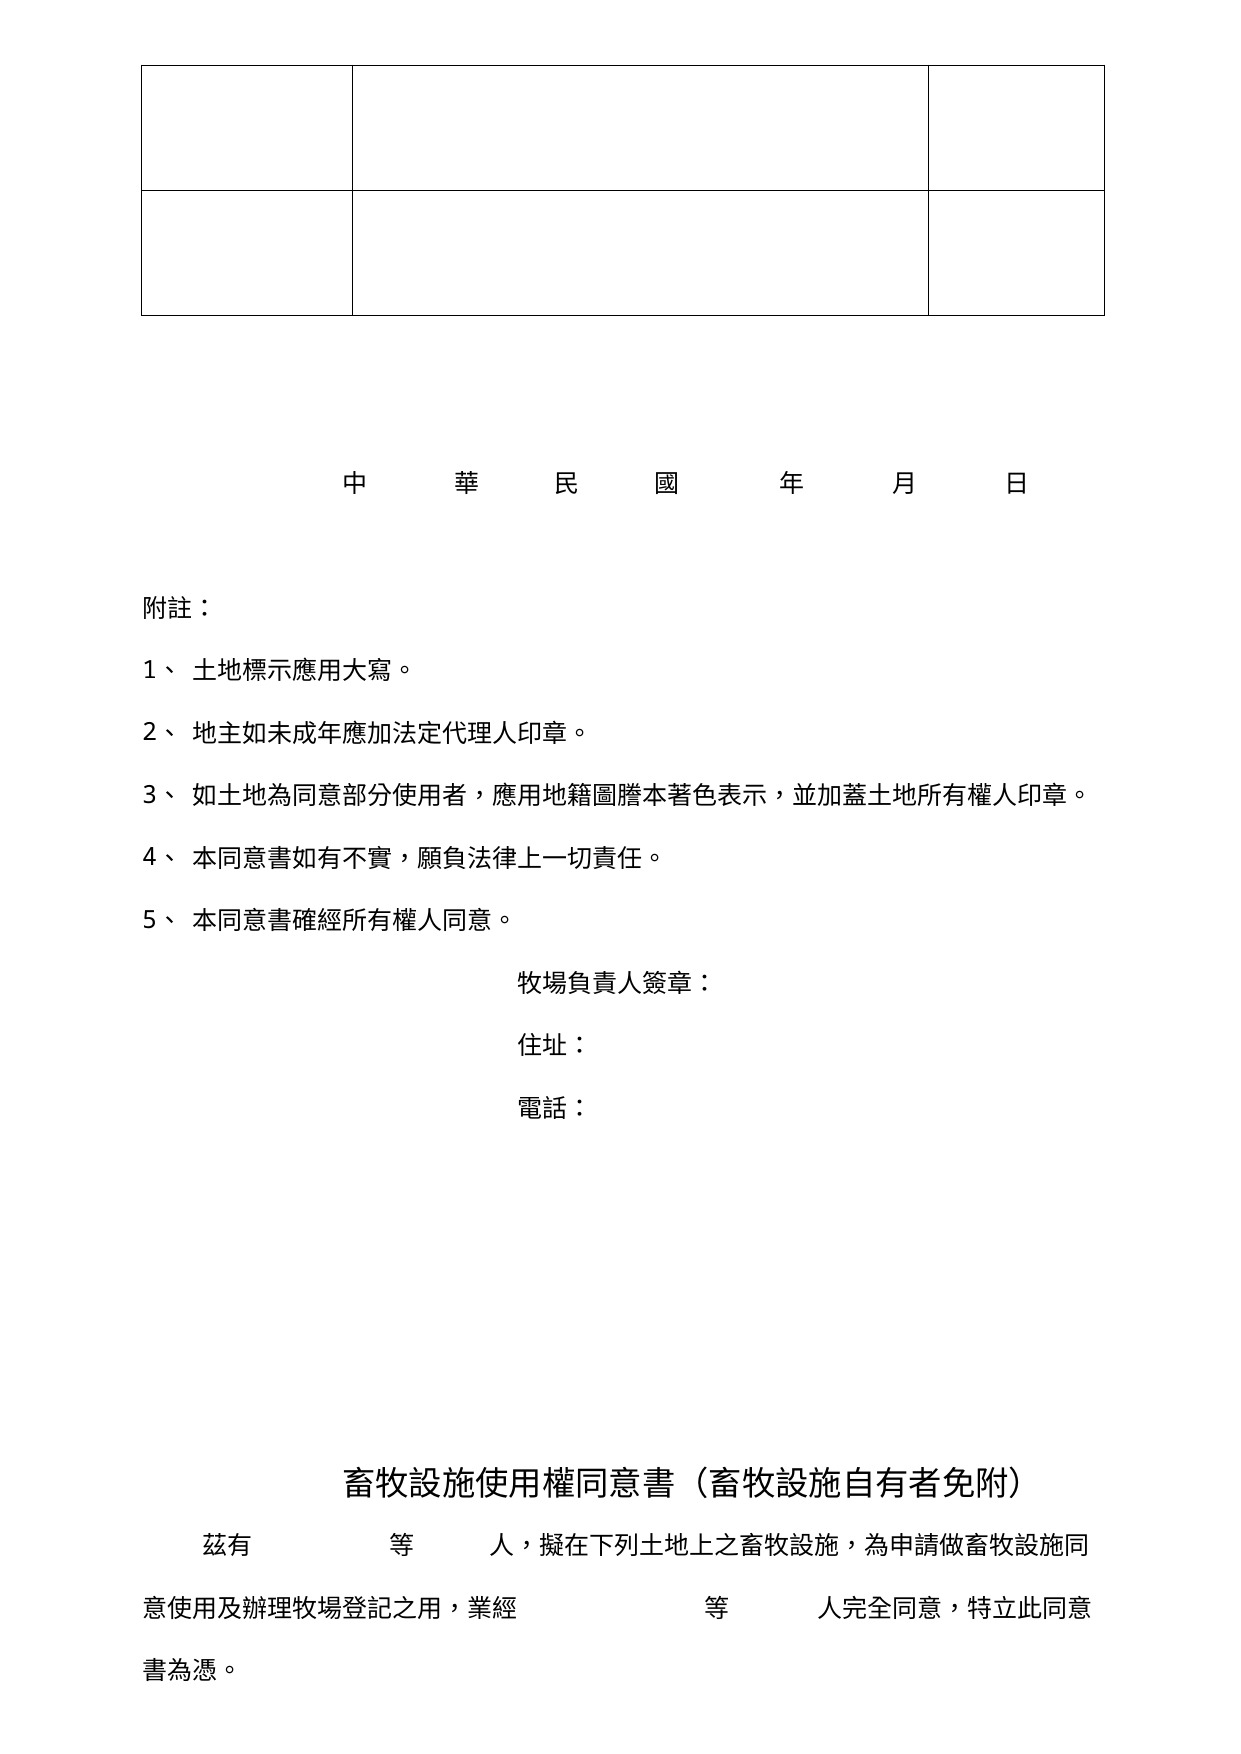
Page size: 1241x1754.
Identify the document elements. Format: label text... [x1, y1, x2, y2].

list 本同意書確經所有權人同意。 [142, 877, 1098, 939]
text 牧場負責人簽章： [142, 939, 1098, 1002]
table_cell [142, 191, 352, 314]
text 住址： [142, 1002, 1098, 1064]
list 土地標示應用大寫。 [142, 627, 1098, 689]
text 畜牧設施使用權同意書（畜牧設施自有者免附） [142, 1439, 1098, 1502]
text 茲有 等 人，擬在下列土地上之畜牧設施，為申請做畜牧設施同意使用及辦理牧場登記之用，業經 等 人完全同意，特立此同意書為憑。 [142, 1502, 1098, 1689]
text 中 華 民 國 年 月 日 [142, 439, 1098, 502]
table_cell [142, 66, 352, 189]
table_cell [353, 66, 928, 189]
list 地主如未成年應加法定代理人印章。 [142, 689, 1098, 752]
list 如土地為同意部分使用者，應用地籍圖謄本著色表示，並加蓋土地所有權人印章。 [142, 752, 1098, 814]
text 電話： [142, 1064, 1098, 1127]
table_cell [929, 191, 1104, 314]
table_cell [353, 191, 928, 314]
list 本同意書如有不實，願負法律上一切責任。 [142, 814, 1098, 877]
table_cell [929, 66, 1104, 189]
text 附註： [142, 564, 1098, 627]
